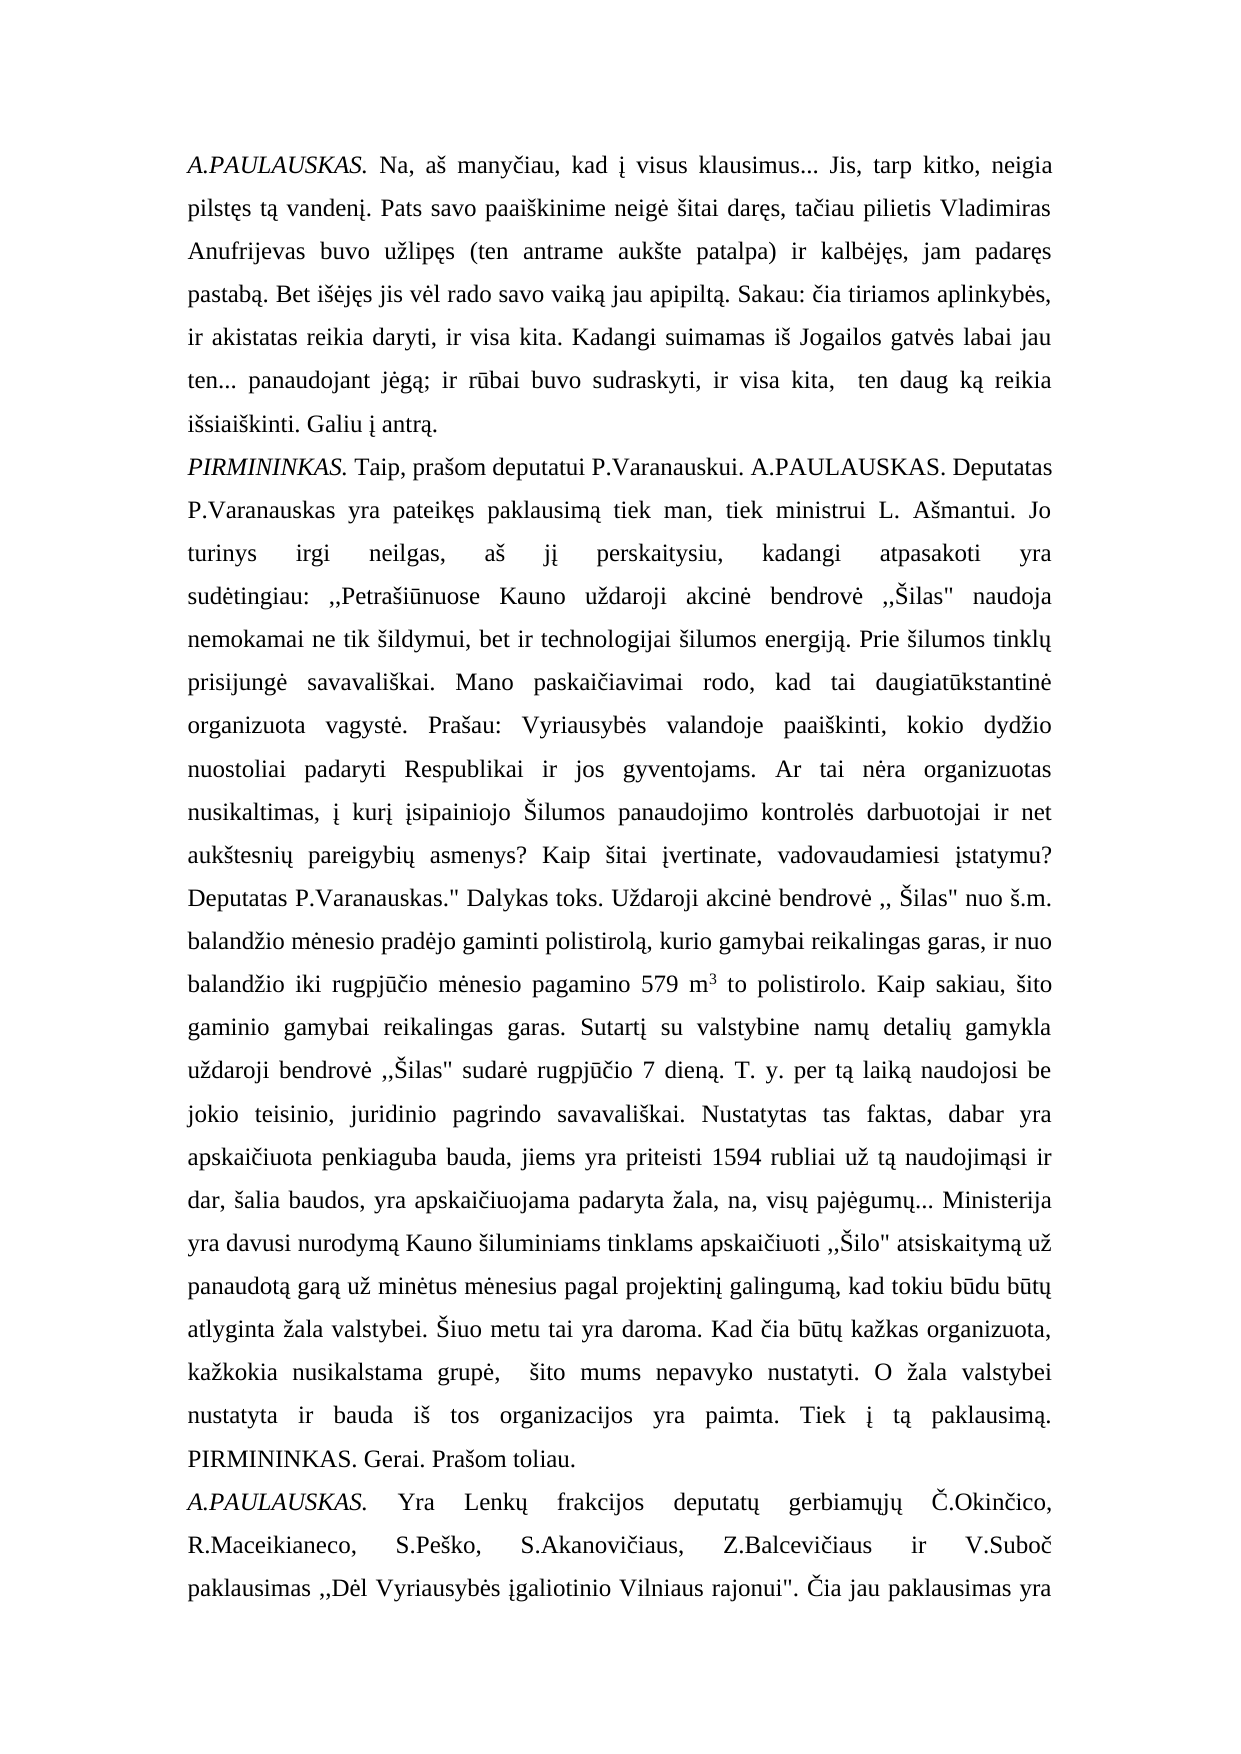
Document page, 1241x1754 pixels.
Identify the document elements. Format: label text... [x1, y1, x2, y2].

text PIRMININKAS. Taip, prašom deputatui P.Varanauskui. A.PAULAUSKAS. Deputatas P.Varanauskas yra pateikęs paklausimą tiek man, tiek ministrui L. Ašmantui. Jo turinys irgi neilgas, aš jį perskaitysiu, kadangi atpasakoti yra sudėtingiau: ,,Petrašiūnuose Kauno uždaroji akcinė bendrovė ,,Šilas" naudoja nemokamai ne tik šildymui, bet ir technologijai šilumos energiją. Prie šilumos tinklų prisijungė savavališkai. Mano paskaičiavimai rodo, kad tai daugiatūkstantinė organizuota vagystė. Prašau: Vyriausybės valandoje paaiškinti, kokio dydžio nuostoliai padaryti Respublikai ir jos gyventojams. Ar tai nėra organizuotas nusikaltimas, į kurį įsipainiojo Šilumos panaudojimo kontrolės darbuotojai ir net aukštesnių pareigybių asmenys? Kaip šitai įvertinate, vadovaudamiesi įstatymu? Deputatas P.Varanauskas." Dalykas toks. Uždaroji akcinė bendrovė ,, Šilas" nuo š.m. balandžio mėnesio pradėjo gaminti polistirolą, kurio gamybai reikalingas garas, ir nuo balandžio iki rugpjūčio mėnesio pagamino 579 m3 to polistirolo. Kaip sakiau, šito gaminio gamybai reikalingas garas. Sutartį su valstybine namų detalių gamykla uždaroji bendrovė ,,Šilas" sudarė rugpjūčio 7 dieną. T. y. per tą laiką naudojosi be jokio teisinio, juridinio pagrindo savavališkai. Nustatytas tas faktas, dabar yra apskaičiuota penkiaguba bauda, jiems yra priteisti 1594 rubliai už tą naudojimąsi ir dar, šalia baudos, yra apskaičiuojama padaryta žala, na, visų pajėgumų... Ministerija yra davusi nurodymą Kauno šiluminiams tinklams apskaičiuoti ,,Šilo" atsiskaitymą už panaudotą garą už minėtus mėnesius pagal projektinį galingumą, kad tokiu būdu būtų atlyginta žala valstybei. Šiuo metu tai yra daroma. Kad čia būtų kažkas organizuota, kažkokia nusikalstama grupė, šito mums nepavyko nustatyti. O žala valstybei nustatyta ir bauda iš tos organizacijos yra paimta. Tiek į tą paklausimą. PIRMININKAS. Gerai. Prašom toliau. [187, 452, 1053, 1472]
text A.PAULAUSKAS. Yra Lenkų frakcijos deputatų gerbiamųjų Č.Okinčico, R.Maceikianeco, S.Peško, S.Akanovičiaus, Z.Balcevičiaus ir V.Suboč paklausimas ,,Dėl Vyriausybės įgaliotinio Vilniaus rajonui". Čia jau paklausimas yra [187, 1487, 1053, 1602]
text A.PAULAUSKAS. Na, aš manyčiau, kad į visus klausimus... Jis, tarp kitko, neigia pilstęs tą vandenį. Pats savo paaiškinime neigė šitai daręs, tačiau pilietis Vladimiras Anufrijevas buvo užlipęs (ten antrame aukšte patalpa) ir kalbėjęs, jam padaręs pastabą. Bet išėjęs jis vėl rado savo vaiką jau apipiltą. Sakau: čia tiriamos aplinkybės, ir akistatas reikia daryti, ir visa kita. Kadangi suimamas iš Jogailos gatvės labai jau ten... panaudojant jėgą; ir rūbai buvo sudraskyti, ir visa kita, ten daug ką reikia išsiaiškinti. Galiu į antrą. [187, 150, 1053, 437]
